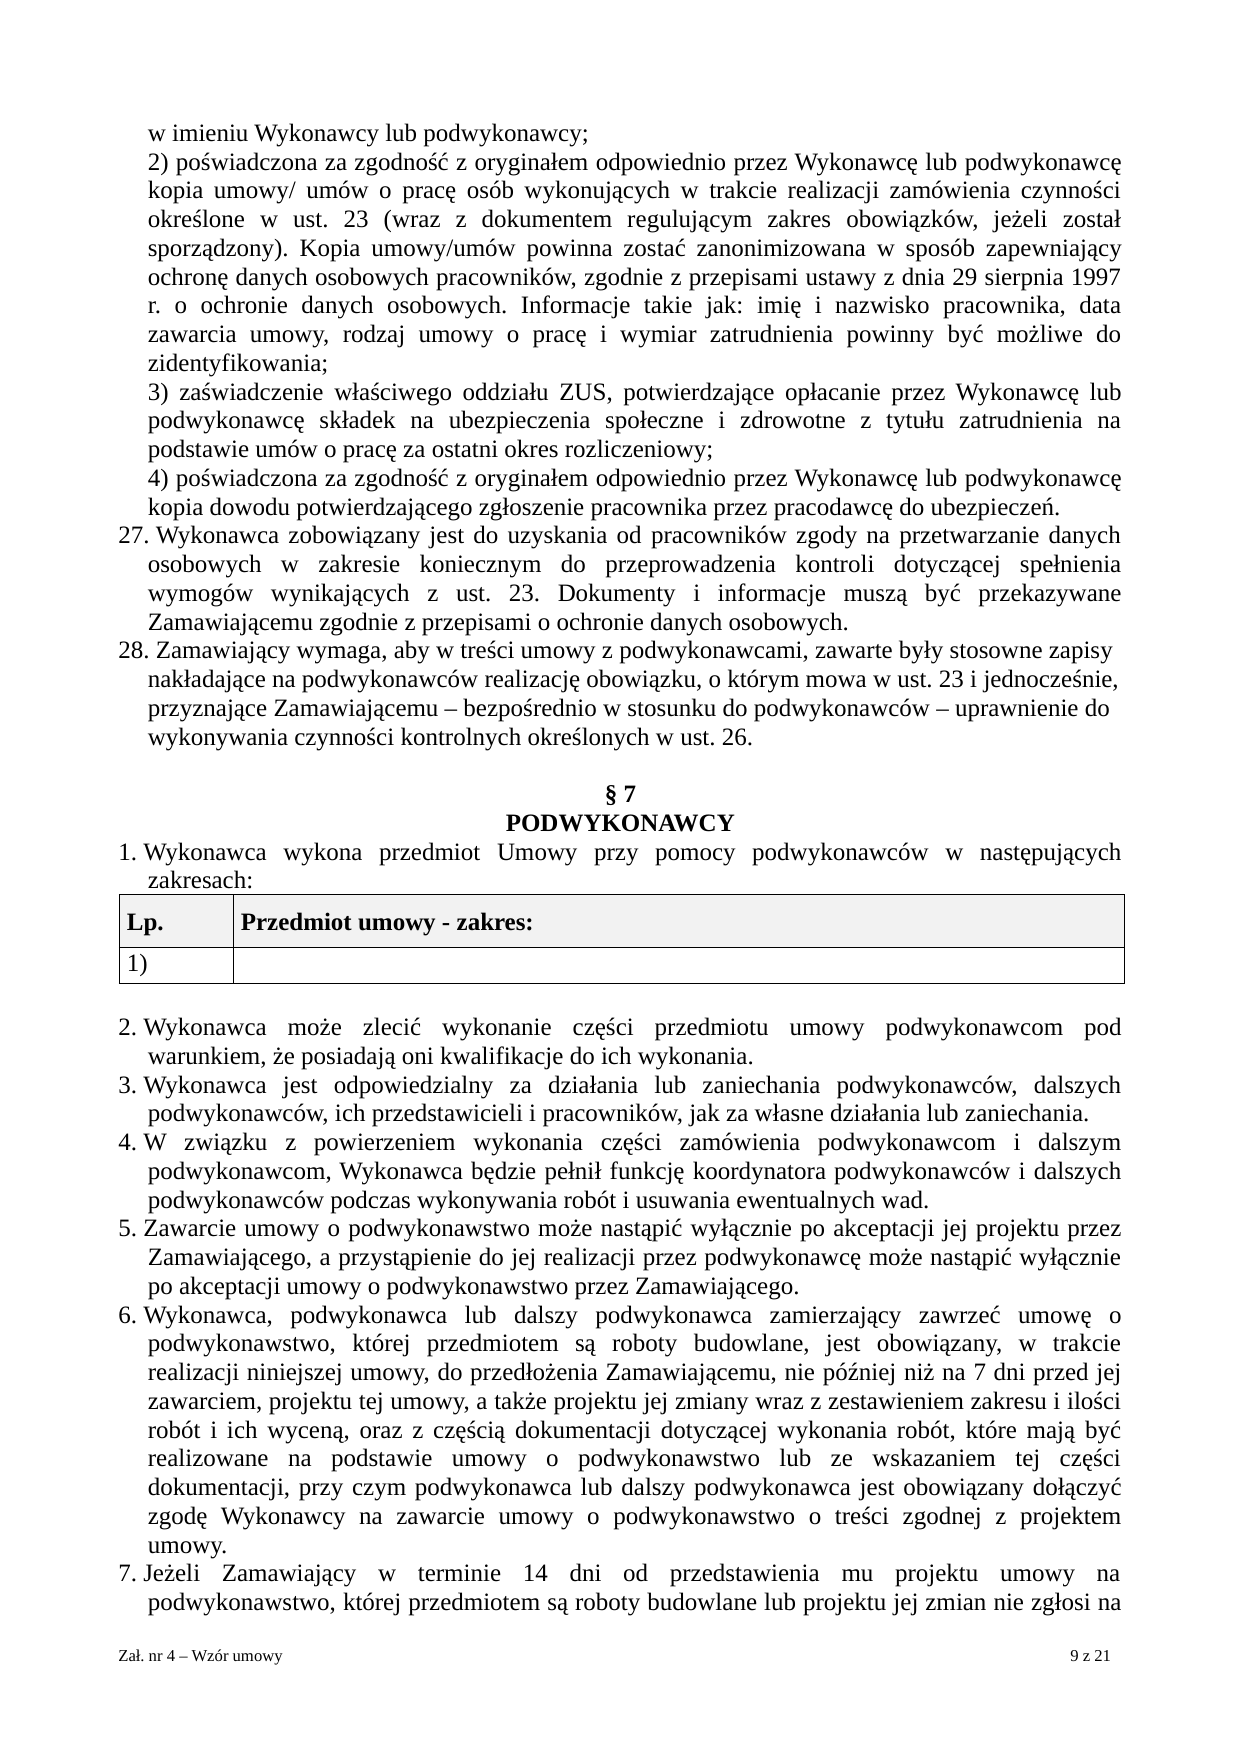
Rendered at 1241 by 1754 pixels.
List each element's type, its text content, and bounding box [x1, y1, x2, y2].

list Wykonawca zobowiązany jest do uzyskania od pracowników zgody na przetwarzanie danych osobowych w zakresie koniecznym do przeprowadzenia kontroli dotyczącej spełnienia wymogów wynikających z ust. 23. Dokumenty i informacje muszą być przekazywane Zamawiającemu zgodnie z przepisami o ochronie danych osobowych. [118, 521, 1122, 636]
list Jeżeli Zamawiający w terminie 14 dni od przedstawienia mu projektu umowy na podwykonawstwo, której przedmiotem są roboty budowlane lub projektu jej zmian nie zgłosi na [118, 1558, 1122, 1616]
table_header Przedmiot umowy - zakres: [234, 895, 1124, 947]
list Wykonawca może zlecić wykonanie części przedmiotu umowy podwykonawcom pod warunkiem, że posiadają oni kwalifikacje do ich wykonania. [118, 1012, 1122, 1070]
text § 7 [118, 779, 1122, 808]
list Wykonawca wykona przedmiot Umowy przy pomocy podwykonawców w następujących zakresach: [118, 837, 1122, 894]
list Wykonawca jest odpowiedzialny za działania lub zaniechania podwykonawców, dalszych podwykonawców, ich przedstawicieli i pracowników, jak za własne działania lub zaniechania. [118, 1070, 1122, 1127]
text PODWYKONAWCY [118, 808, 1122, 837]
list 3) zaświadczenie właściwego oddziału ZUS, potwierdzające opłacanie przez Wykonawcę lub podwykonawcę składek na ubezpieczenia społeczne i zdrowotne z tytułu zatrudnienia na podstawie umów o pracę za ostatni okres rozliczeniowy; [118, 377, 1122, 463]
list 4) poświadczona za zgodność z oryginałem odpowiednio przez Wykonawcę lub podwykonawcę kopia dowodu potwierdzającego zgłoszenie pracownika przez pracodawcę do ubezpieczeń. [118, 463, 1122, 521]
table_cell [234, 948, 1124, 982]
list Wykonawca, podwykonawca lub dalszy podwykonawca zamierzający zawrzeć umowę o podwykonawstwo, której przedmiotem są roboty budowlane, jest obowiązany, w trakcie realizacji niniejszej umowy, do przedłożenia Zamawiającemu, nie później niż na 7 dni przed jej zawarciem, projektu tej umowy, a także projektu jej zmiany wraz z zestawieniem zakresu i ilości robót i ich wyceną, oraz z częścią dokumentacji dotyczącej wykonania robót, które mają być realizowane na podstawie umowy o podwykonawstwo lub ze wskazaniem tej części dokumentacji, przy czym podwykonawca lub dalszy podwykonawca jest obowiązany dołączyć zgodę Wykonawcy na zawarcie umowy o podwykonawstwo o treści zgodnej z projektem umowy. [118, 1300, 1122, 1558]
table_cell 1) [120, 948, 233, 982]
list Zamawiający wymaga, aby w treści umowy z podwykonawcami, zawarte były stosowne zapisy nakładające na podwykonawców realizację obowiązku, o którym mowa w ust. 23 i jednocześnie, przyznające Zamawiającemu – bezpośrednio w stosunku do podwykonawców – uprawnienie do wykonywania czynności kontrolnych określonych w ust. 26. [118, 636, 1122, 751]
list w imieniu Wykonawcy lub podwykonawcy; [118, 118, 1122, 147]
list 2) poświadczona za zgodność z oryginałem odpowiednio przez Wykonawcę lub podwykonawcę kopia umowy/ umów o pracę osób wykonujących w trakcie realizacji zamówienia czynności określone w ust. 23 (wraz z dokumentem regulującym zakres obowiązków, jeżeli został sporządzony). Kopia umowy/umów powinna zostać zanonimizowana w sposób zapewniający ochronę danych osobowych pracowników, zgodnie z przepisami ustawy z dnia 29 sierpnia 1997 r. o ochronie danych osobowych. Informacje takie jak: imię i nazwisko pracownika, data zawarcia umowy, rodzaj umowy o pracę i wymiar zatrudnienia powinny być możliwe do zidentyfikowania; [118, 147, 1122, 377]
table_header Lp. [120, 895, 233, 947]
list W związku z powierzeniem wykonania części zamówienia podwykonawcom i dalszym podwykonawcom, Wykonawca będzie pełnił funkcję koordynatora podwykonawców i dalszych podwykonawców podczas wykonywania robót i usuwania ewentualnych wad. [118, 1127, 1122, 1213]
list Zawarcie umowy o podwykonawstwo może nastąpić wyłącznie po akceptacji jej projektu przez Zamawiającego, a przystąpienie do jej realizacji przez podwykonawcę może nastąpić wyłącznie po akceptacji umowy o podwykonawstwo przez Zamawiającego. [118, 1213, 1122, 1300]
